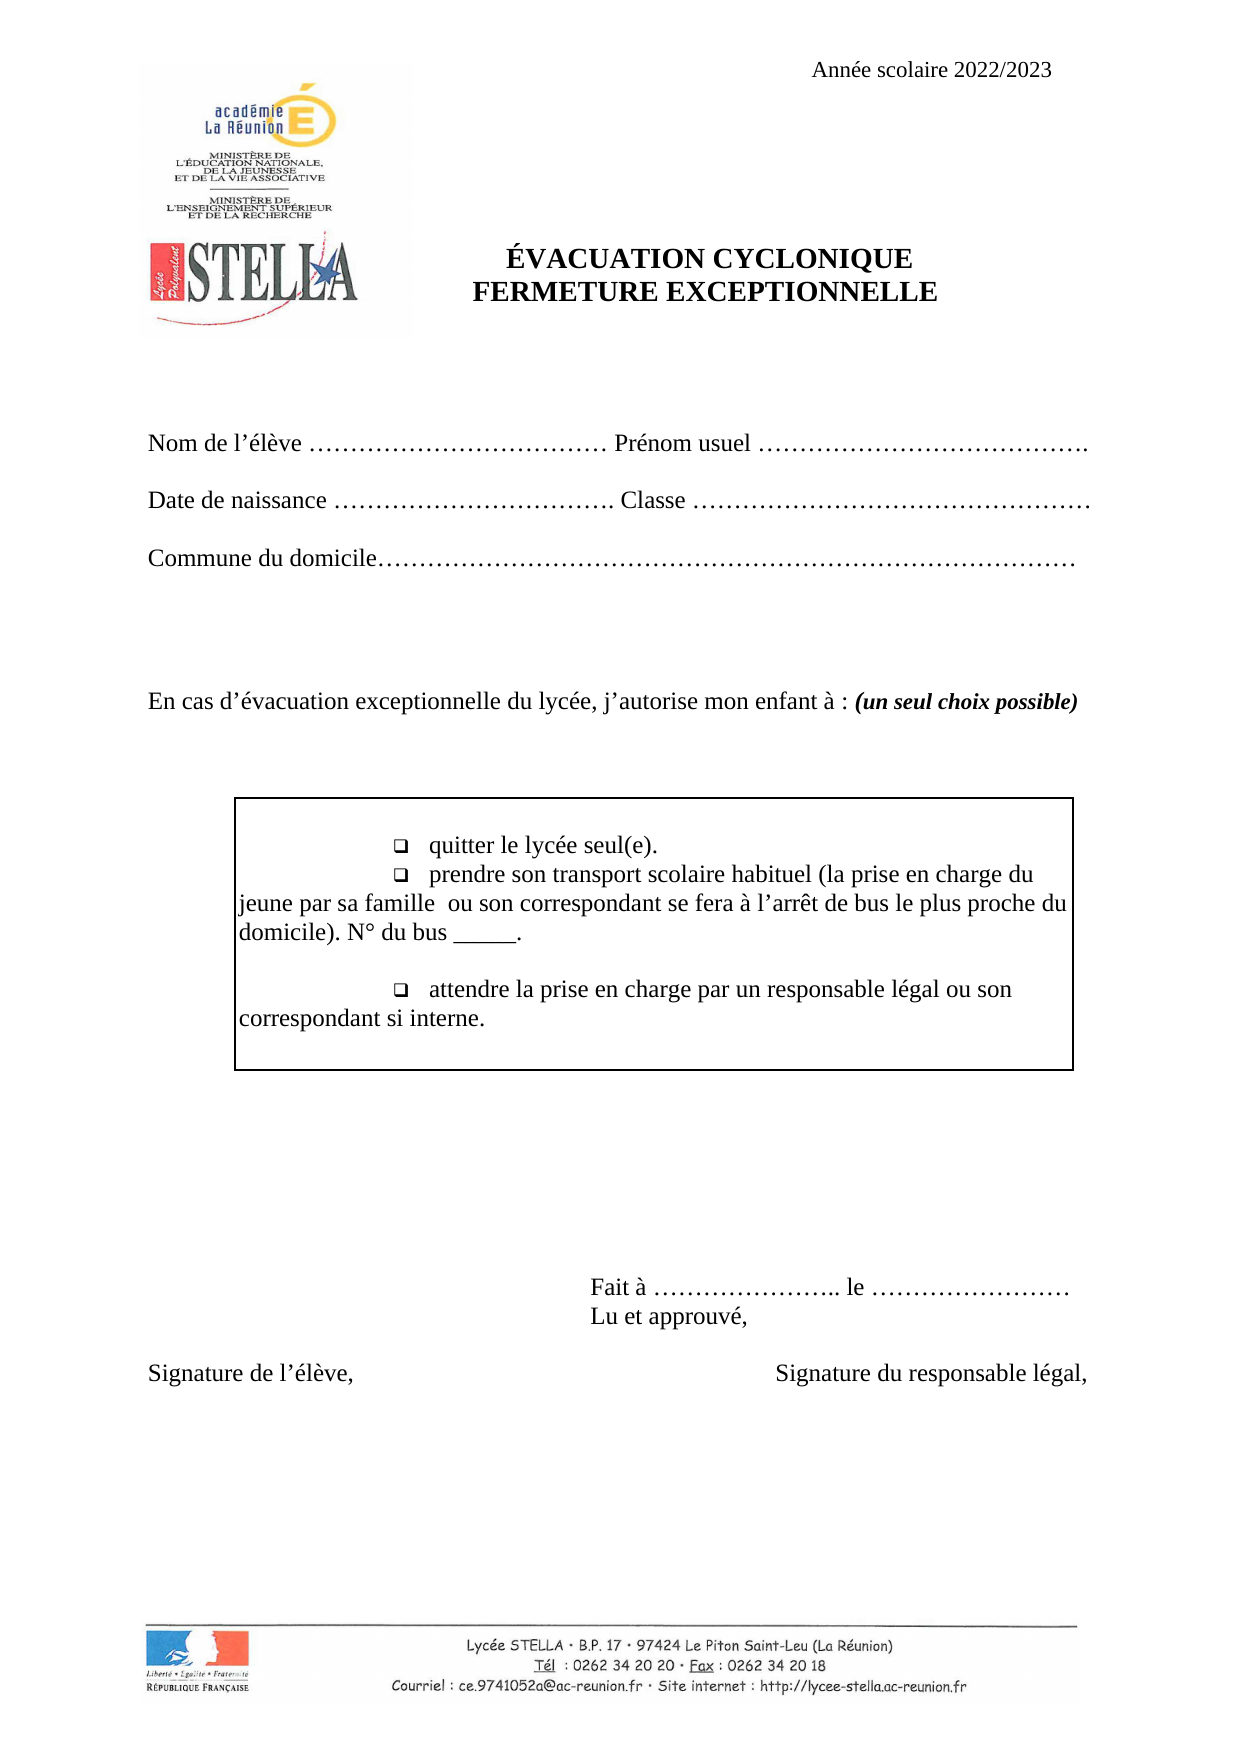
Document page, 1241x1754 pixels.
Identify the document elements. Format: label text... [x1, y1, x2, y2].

text Lu et approuvé, [148, 1301, 1093, 1329]
text q attendre la prise en charge par un responsable légal ou son correspondant si interne. [239, 974, 1069, 1032]
text En cas d’évacuation exceptionnelle du lycée, j’autorise mon enfant à : (un seul choix possible) [148, 686, 1093, 715]
picture [138, 63, 414, 338]
text Date de naissance ……………………………. Classe ………………………………………… [148, 485, 1093, 514]
text FERMETURE EXCEPTIONNELLE [414, 274, 1093, 308]
text Fait à ………………….. le …………………… [148, 1272, 1093, 1301]
text Année scolaire 2022/2023 [811, 56, 1093, 83]
picture [140, 1617, 1086, 1710]
text Signature de l’élève, Signature du responsable légal, [148, 1358, 1093, 1387]
text q quitter le lycée seul(e). [239, 831, 1069, 859]
text ÉVACUATION CYCLONIQUE [414, 241, 1093, 274]
text Nom de l’élève ……………………………… Prénom usuel …………………………………. [148, 428, 1093, 456]
text Commune du domicile………………………………………………………………………… [148, 543, 1093, 571]
text q prendre son transport scolaire habituel (la prise en charge du jeune par sa famille ou son correspondant se fera à l’arrêt de bus le plus proche du domicile). N° du bus _____. [239, 859, 1069, 946]
